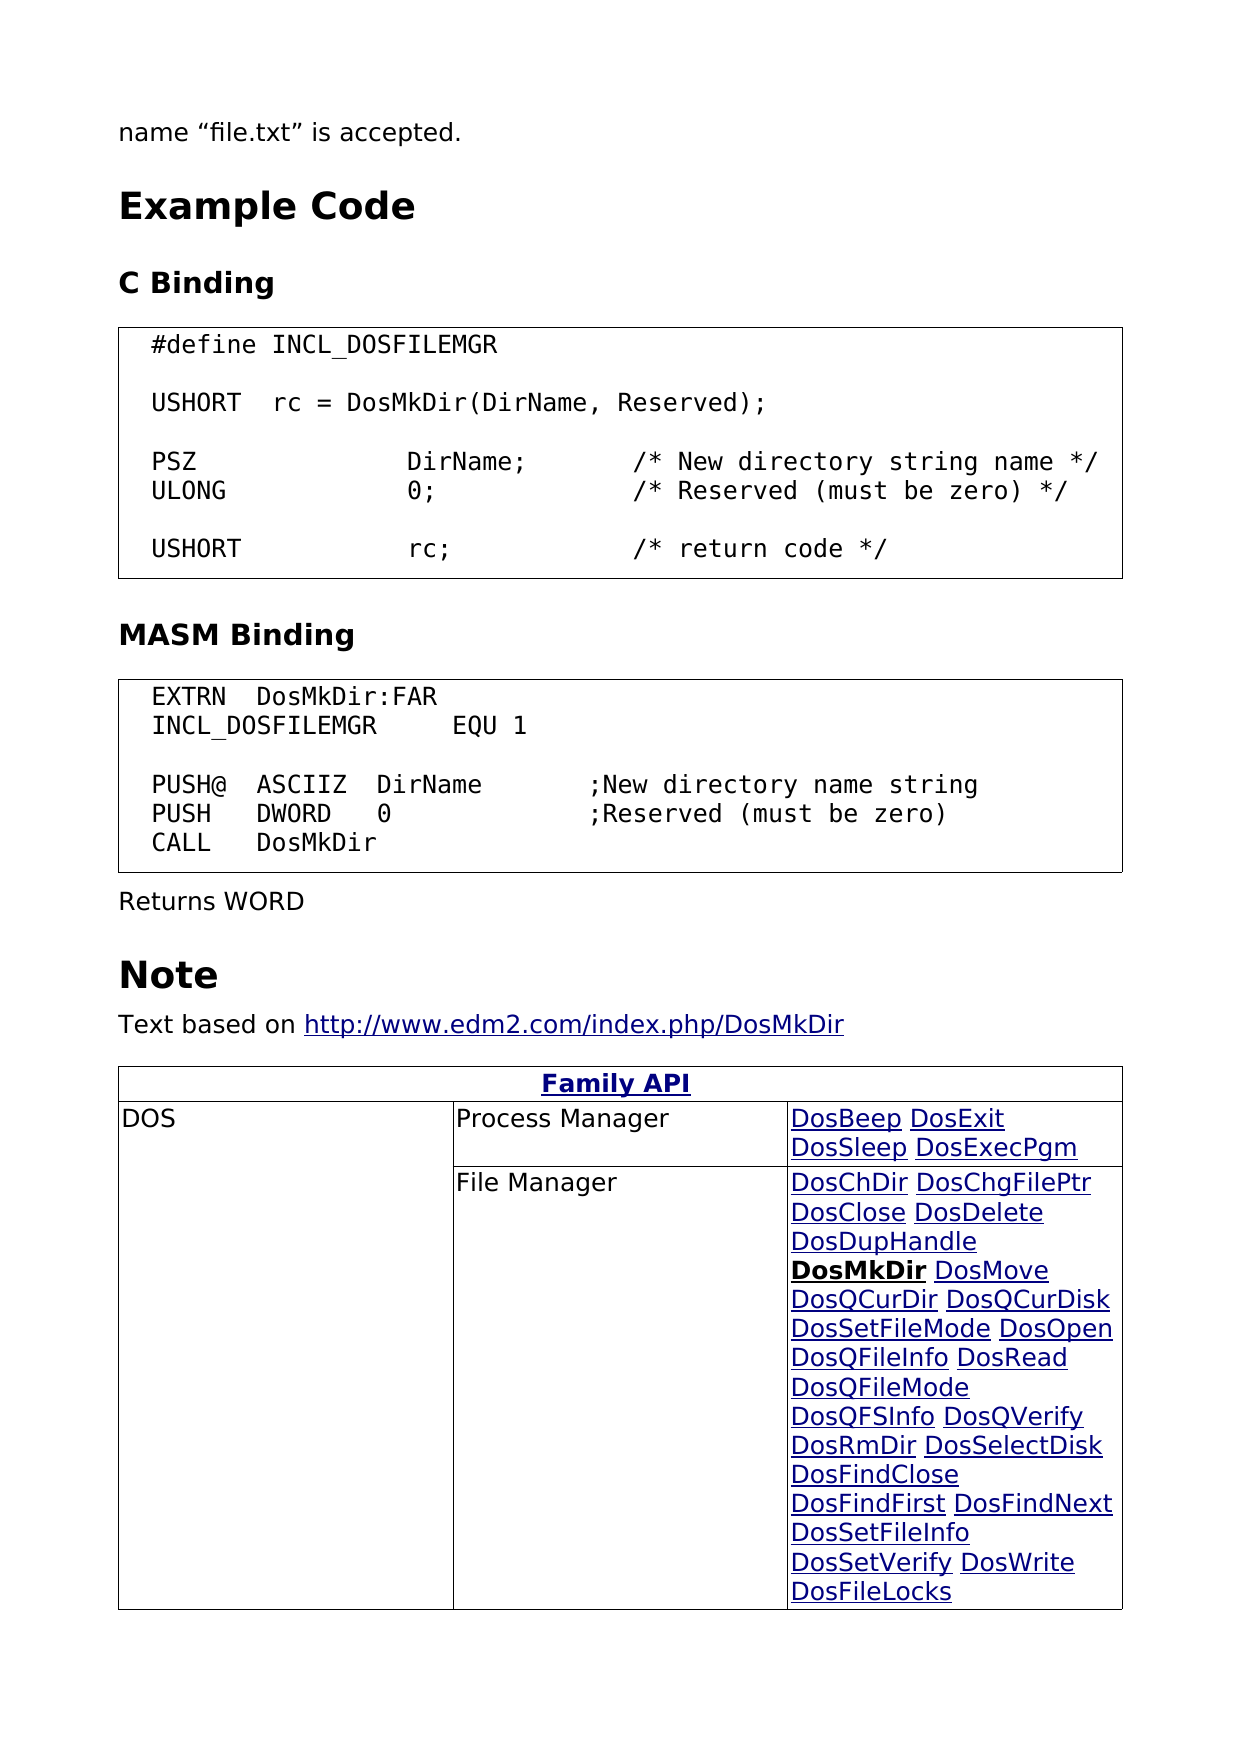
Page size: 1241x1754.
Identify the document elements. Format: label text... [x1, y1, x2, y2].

subtitle MASM Binding [118, 618, 1122, 652]
table_header EXTRN DosMkDir:FAR INCL_DOSFILEMGR EQU 1 PUSH@ ASCIIZ DirName ;New directory name string PUSH DWORD 0 ;Reserved (must be zero) CALL DosMkDir [119, 680, 1122, 872]
text Text based on http://www.edm2.com/index.php/DosMkDir [118, 1010, 1122, 1039]
text Returns WORD [118, 887, 1122, 916]
table_cell File Manager [454, 1167, 787, 1609]
subtitle C Binding [118, 266, 1122, 300]
table_header Family API [119, 1067, 1122, 1101]
table_cell DOS [119, 1102, 453, 1609]
text name “file.txt” is accepted. [118, 118, 1122, 147]
table_cell DosChDir DosChgFilePtr DosClose DosDelete DosDupHandle DosMkDir DosMove DosQCurDir DosQCurDisk DosSetFileMode DosOpen DosQFileInfo DosRead DosQFileMode DosQFSInfo DosQVerify DosRmDir DosSelectDisk DosFindClose DosFindFirst DosFindNext DosSetFileInfo DosSetVerify DosWrite DosFileLocks [788, 1167, 1122, 1609]
subtitle Example Code [118, 185, 1122, 228]
table_header #define INCL_DOSFILEMGR USHORT rc = DosMkDir(DirName, Reserved); PSZ DirName; /* New directory string name */ ULONG 0; /* Reserved (must be zero) */ USHORT rc; /* return code */ [119, 328, 1122, 578]
subtitle Note [118, 954, 1122, 997]
table_cell Process Manager [454, 1102, 787, 1166]
table_cell DosBeep DosExit DosSleep DosExecPgm [788, 1102, 1122, 1166]
